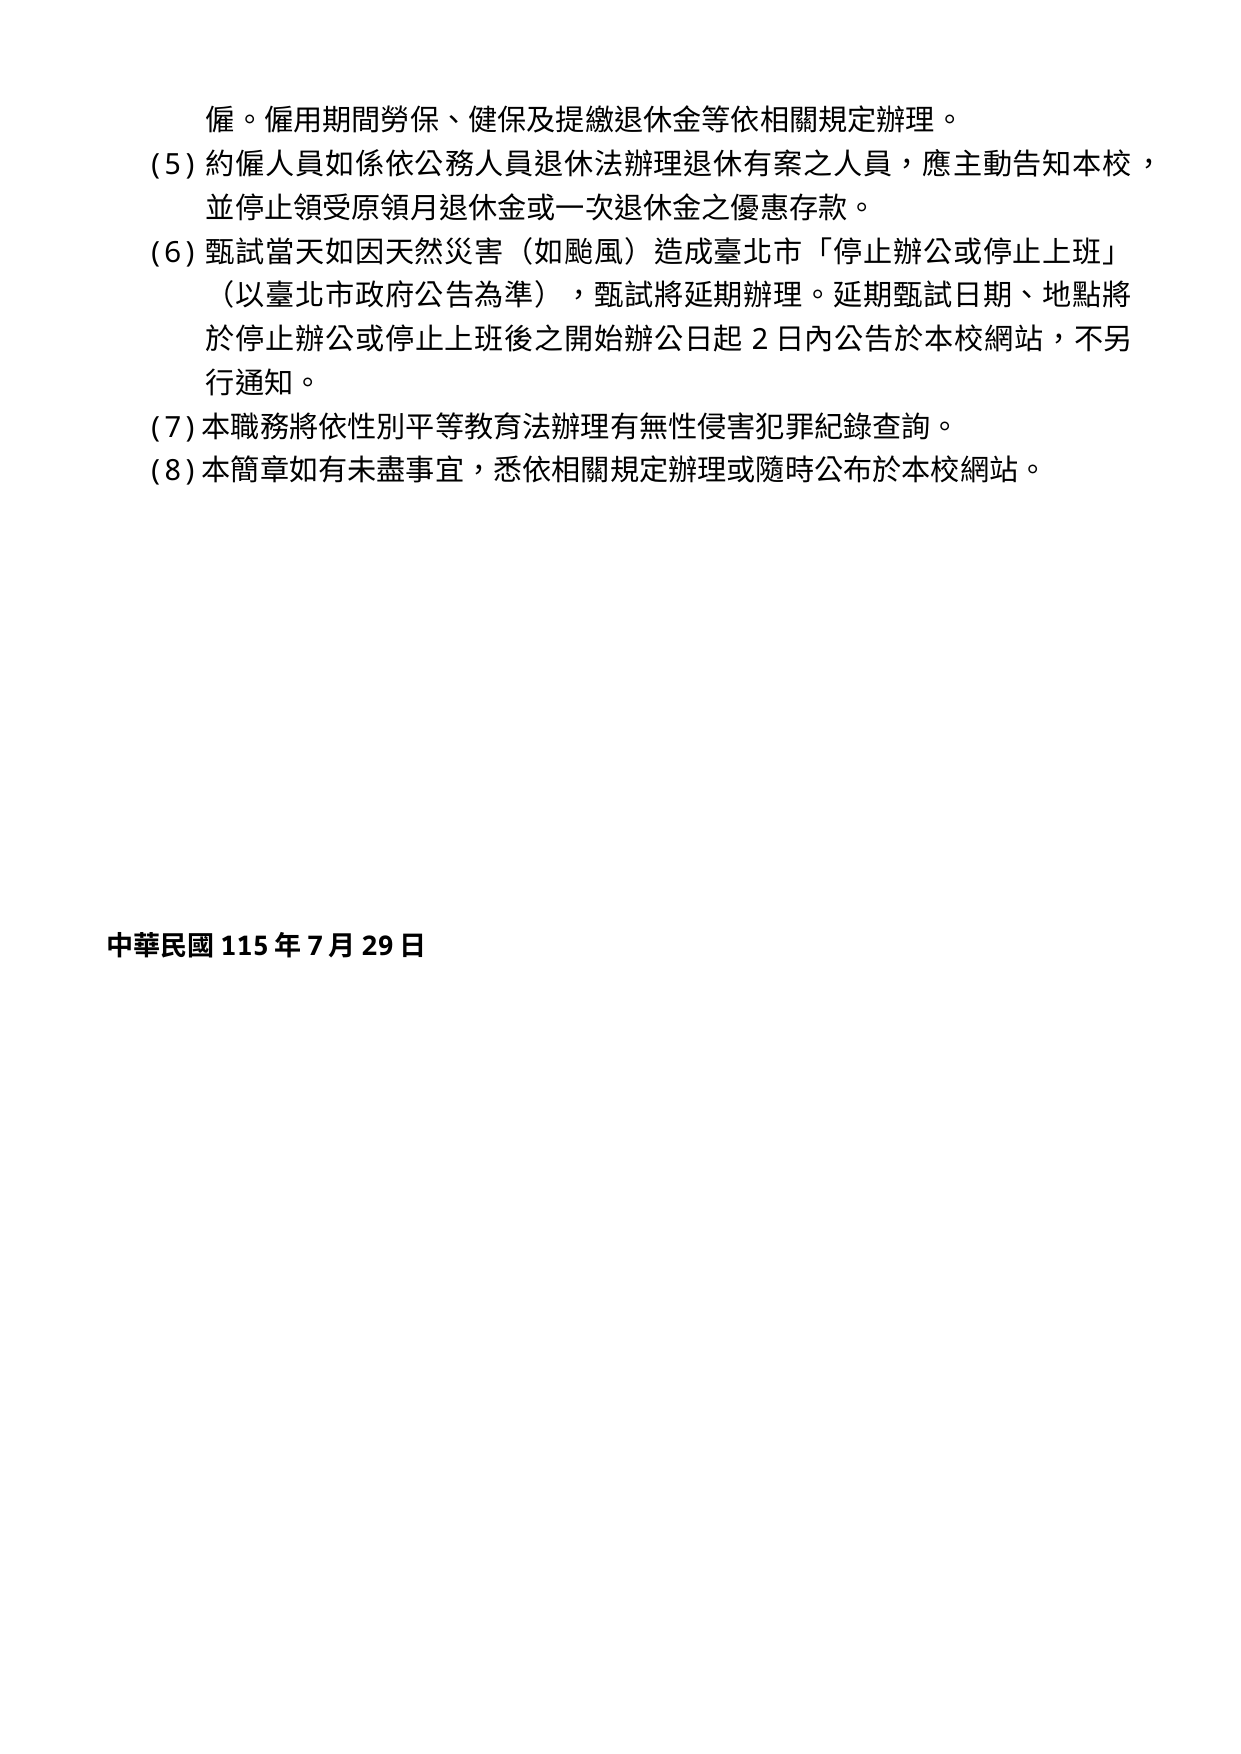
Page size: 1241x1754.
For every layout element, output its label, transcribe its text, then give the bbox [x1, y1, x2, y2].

list 甄試當天如因天然災害（如颱風）造成臺北市「停止辦公或停止上班」（以臺北市政府公告為準），甄試將延期辦理。延期甄試日期、地點將於停止辦公或停止上班後之開始辦公日起2日內公告於本校網站，不另行通知。 [146, 227, 1134, 402]
list 本職務將依性別平等教育法辦理有無性侵害犯罪紀錄查詢。 [146, 402, 1134, 446]
list 本簡章如有未盡事宜，悉依相關規定辦理或隨時公布於本校網站。 [146, 446, 1134, 489]
list 僱。僱用期間勞保、健保及提繳退休金等依相關規定辦理。 [146, 96, 1134, 139]
list 約僱人員如係依公務人員退休法辦理退休有案之人員，應主動告知本校，並停止領受原領月退休金或一次退休金之優惠存款。 [146, 139, 1134, 227]
text 中華民國115年7月29日 [106, 902, 1134, 965]
